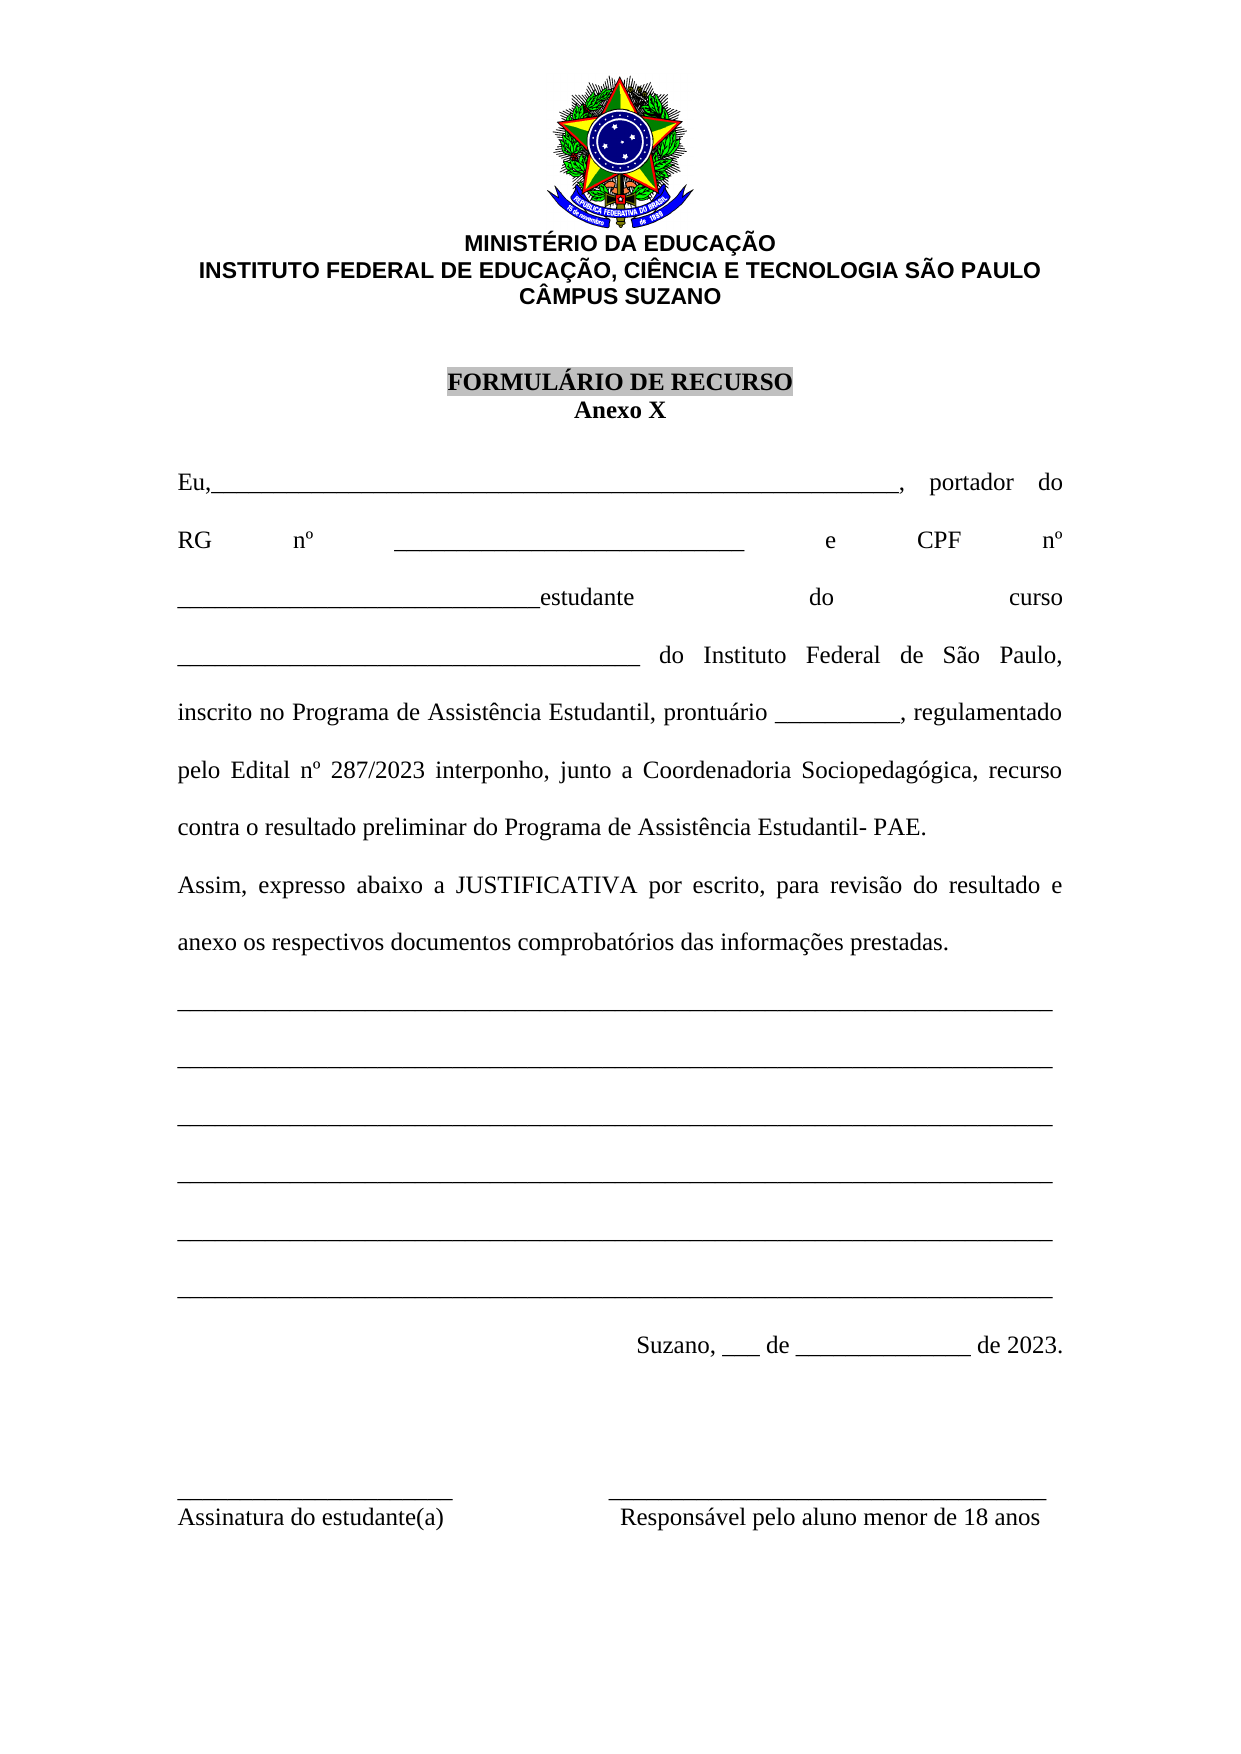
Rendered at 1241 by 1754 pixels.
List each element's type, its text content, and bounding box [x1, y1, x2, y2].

text Anexo X [177, 396, 1063, 424]
text Eu,_______________________________________________________, portador do RG nº ____________________________ e CPF nº _____________________________estudante do curso _____________________________________ do Instituto Federal de São Paulo, inscrito no Programa de Assistência Estudantil, prontuário __________, regulamentado pelo Edital nº 287/2023 interponho, junto a Coordenadoria Sociopedagógica, recurso contra o resultado preliminar do Programa de Assistência Estudantil- PAE. [177, 467, 1063, 841]
text Suzano, ___ de ______________ de 2023. [177, 1330, 1063, 1359]
text ____________________________________________________________________________________________________________________________________________________________________________________________________________________________________________________________________________________________________________________________________________________________________________________________________________________________________ [177, 985, 1063, 1301]
text Assim, expresso abaixo a JUSTIFICATIVA por escrito, para revisão do resultado e anexo os respectivos documentos comprobatórios das informações prestadas. [177, 870, 1063, 956]
text ______________________ ___________________________________ [177, 1474, 1063, 1502]
text Assinatura do estudante(a) Responsável pelo aluno menor de 18 anos [177, 1502, 1063, 1531]
text FORMULÁRIO DE RECURSO [177, 367, 1063, 396]
